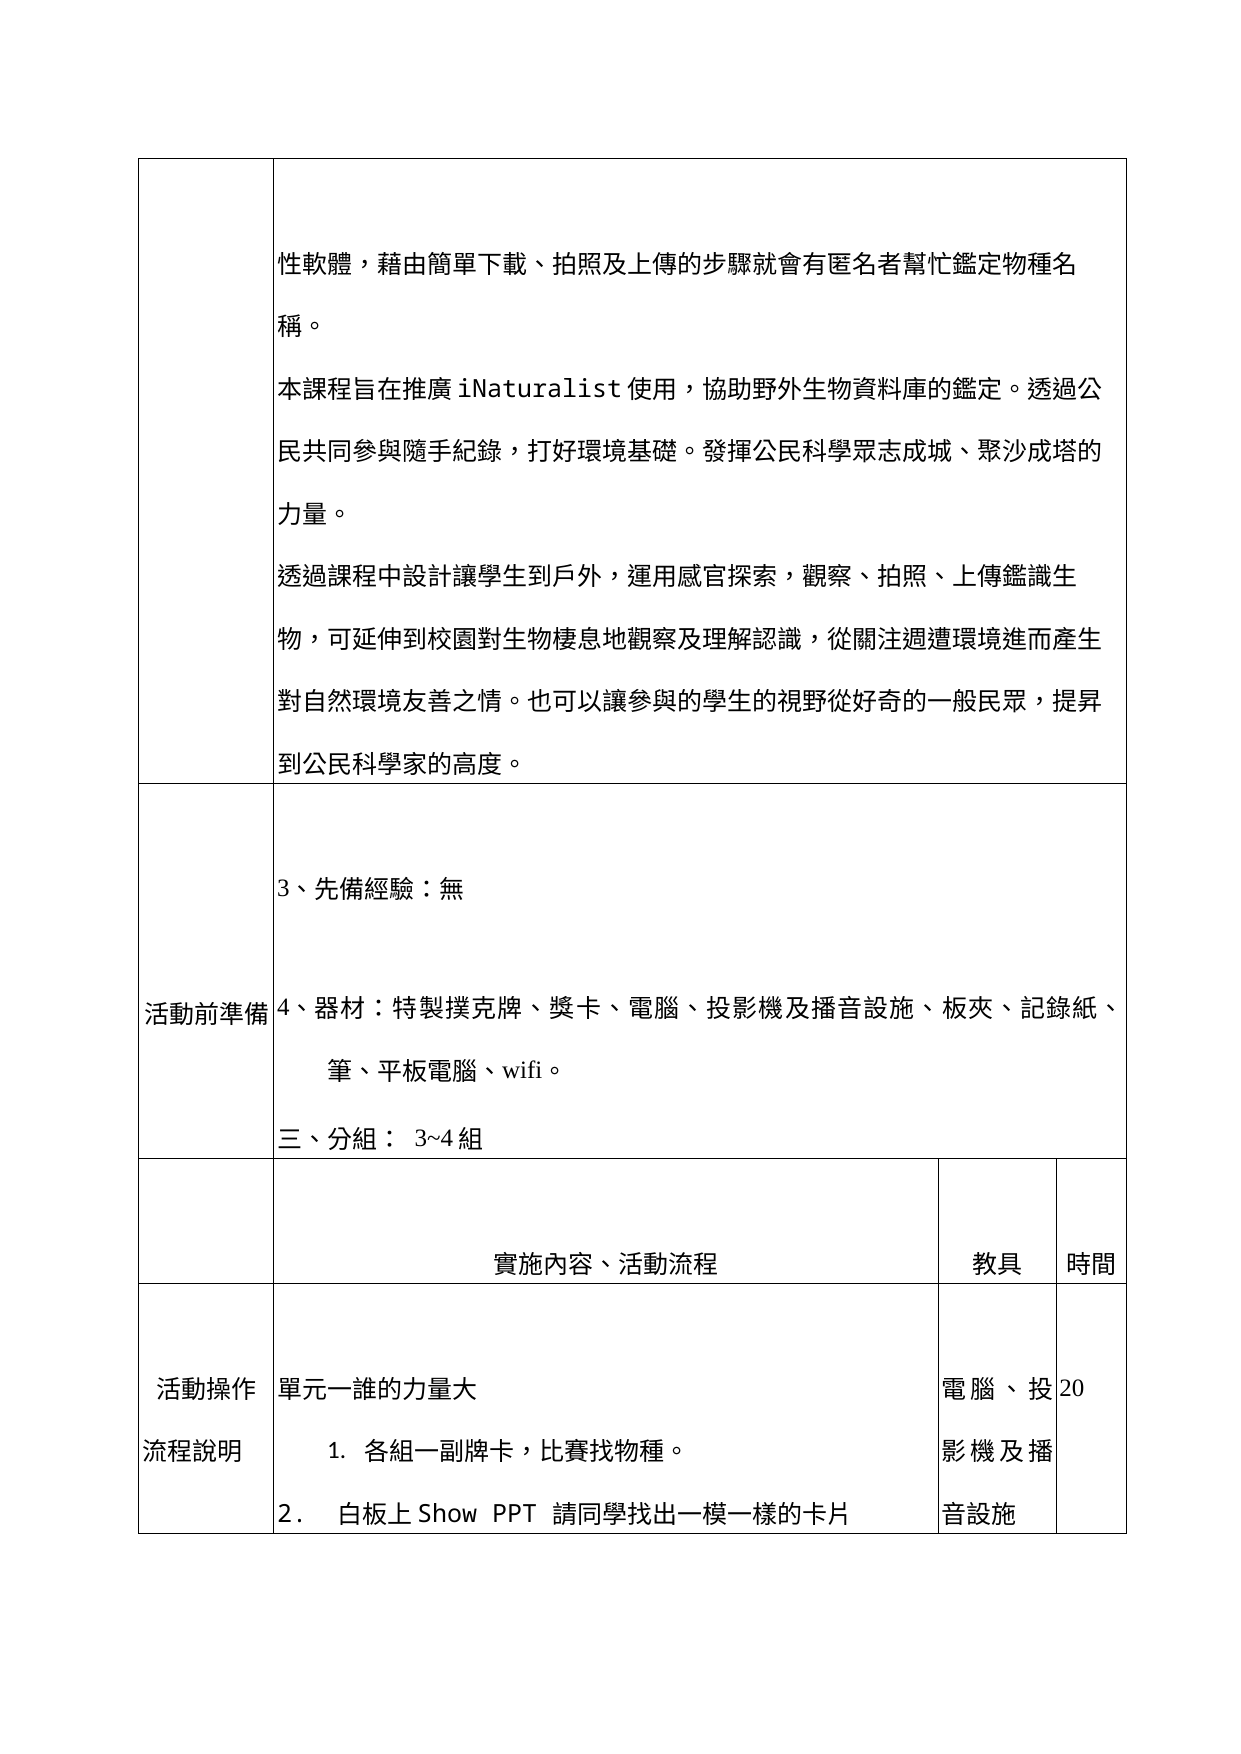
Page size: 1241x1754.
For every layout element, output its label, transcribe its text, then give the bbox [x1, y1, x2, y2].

table_cell [139, 159, 273, 783]
table_cell 20 [1057, 1284, 1126, 1533]
table_cell 活動前準備 [139, 784, 273, 1158]
table_cell 性軟體，藉由簡單下載、拍照及上傳的步驟就會有匿名者幫忙鑑定物種名稱。 本課程旨在推廣iNaturalist使用，協助野外生物資料庫的鑑定。透過公民共同參與隨手紀錄，打好環境基礎。發揮公民科學眾志成城、聚沙成塔的力量。 透過課程中設計讓學生到戶外，運用感官探索，觀察、拍照、上傳鑑識生物，可延伸到校園對生物棲息地觀察及理解認識，從關注週遭環境進而產生對自然環境友善之情。也可以讓參與的學生的視野從好奇的一般民眾，提昇到公民科學家的高度。 [274, 159, 1126, 783]
table_cell 電腦、投影機及播音設施 [939, 1284, 1056, 1533]
table_cell 先備經驗：無 器材：特製撲克牌、獎卡、電腦、投影機及播音設施、板夾、記錄紙、筆、平板電腦、wifi。 三、分組： 3~4組 [274, 784, 1126, 1158]
table_cell [139, 1159, 273, 1283]
table_cell 單元一誰的力量大 各組一副牌卡，比賽找物種。 2. 白板上Show PPT 請同學找出一模一樣的卡片 [274, 1284, 938, 1533]
table_cell 教具 [939, 1159, 1056, 1283]
table_cell 實施內容、活動流程 [274, 1159, 938, 1283]
table_cell 活動操作 流程說明 [139, 1284, 273, 1533]
table_cell 時間 [1057, 1159, 1126, 1283]
